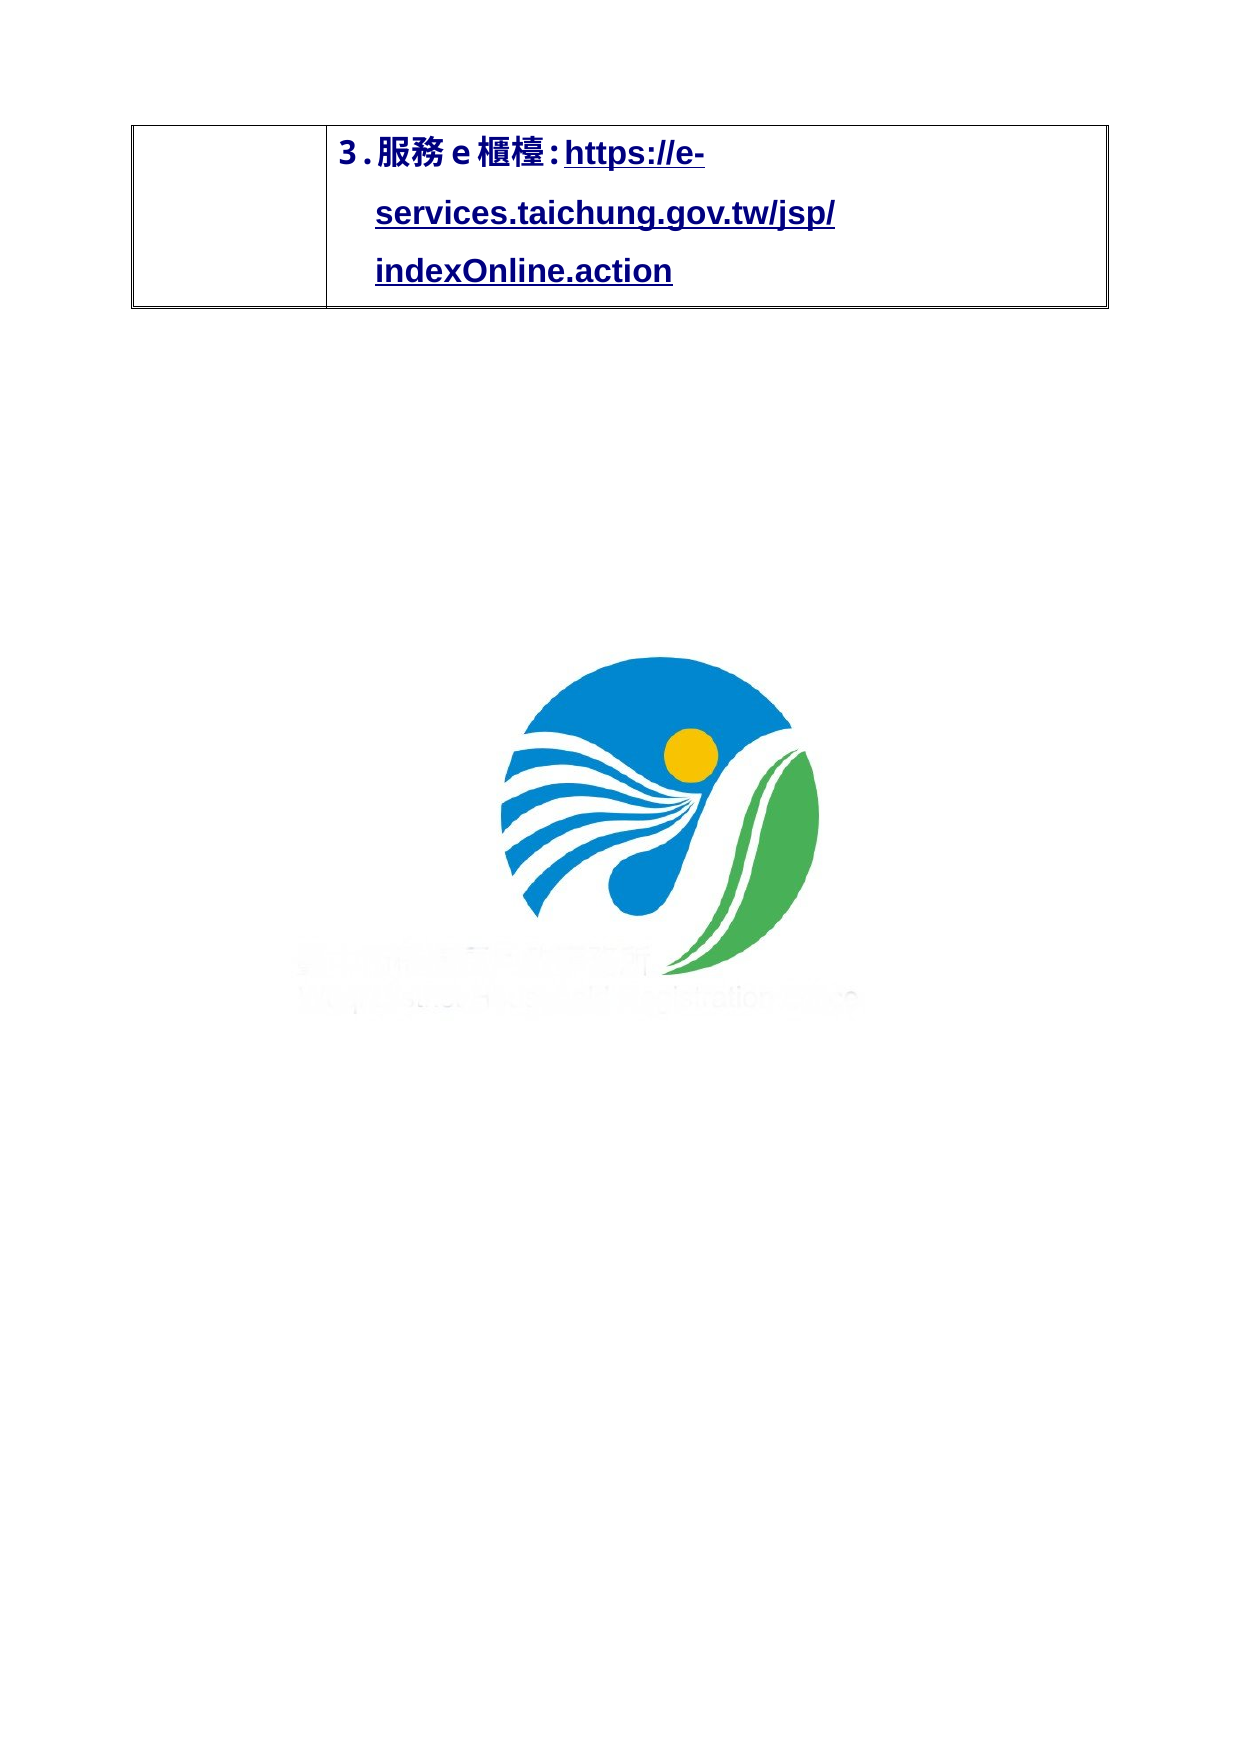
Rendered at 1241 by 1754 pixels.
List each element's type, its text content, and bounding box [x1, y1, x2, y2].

table_cell [134, 126, 326, 306]
table_cell 3.服務e櫃檯:https://e-services.taichung.gov.tw/jsp/indexOnline.action [327, 126, 1106, 306]
